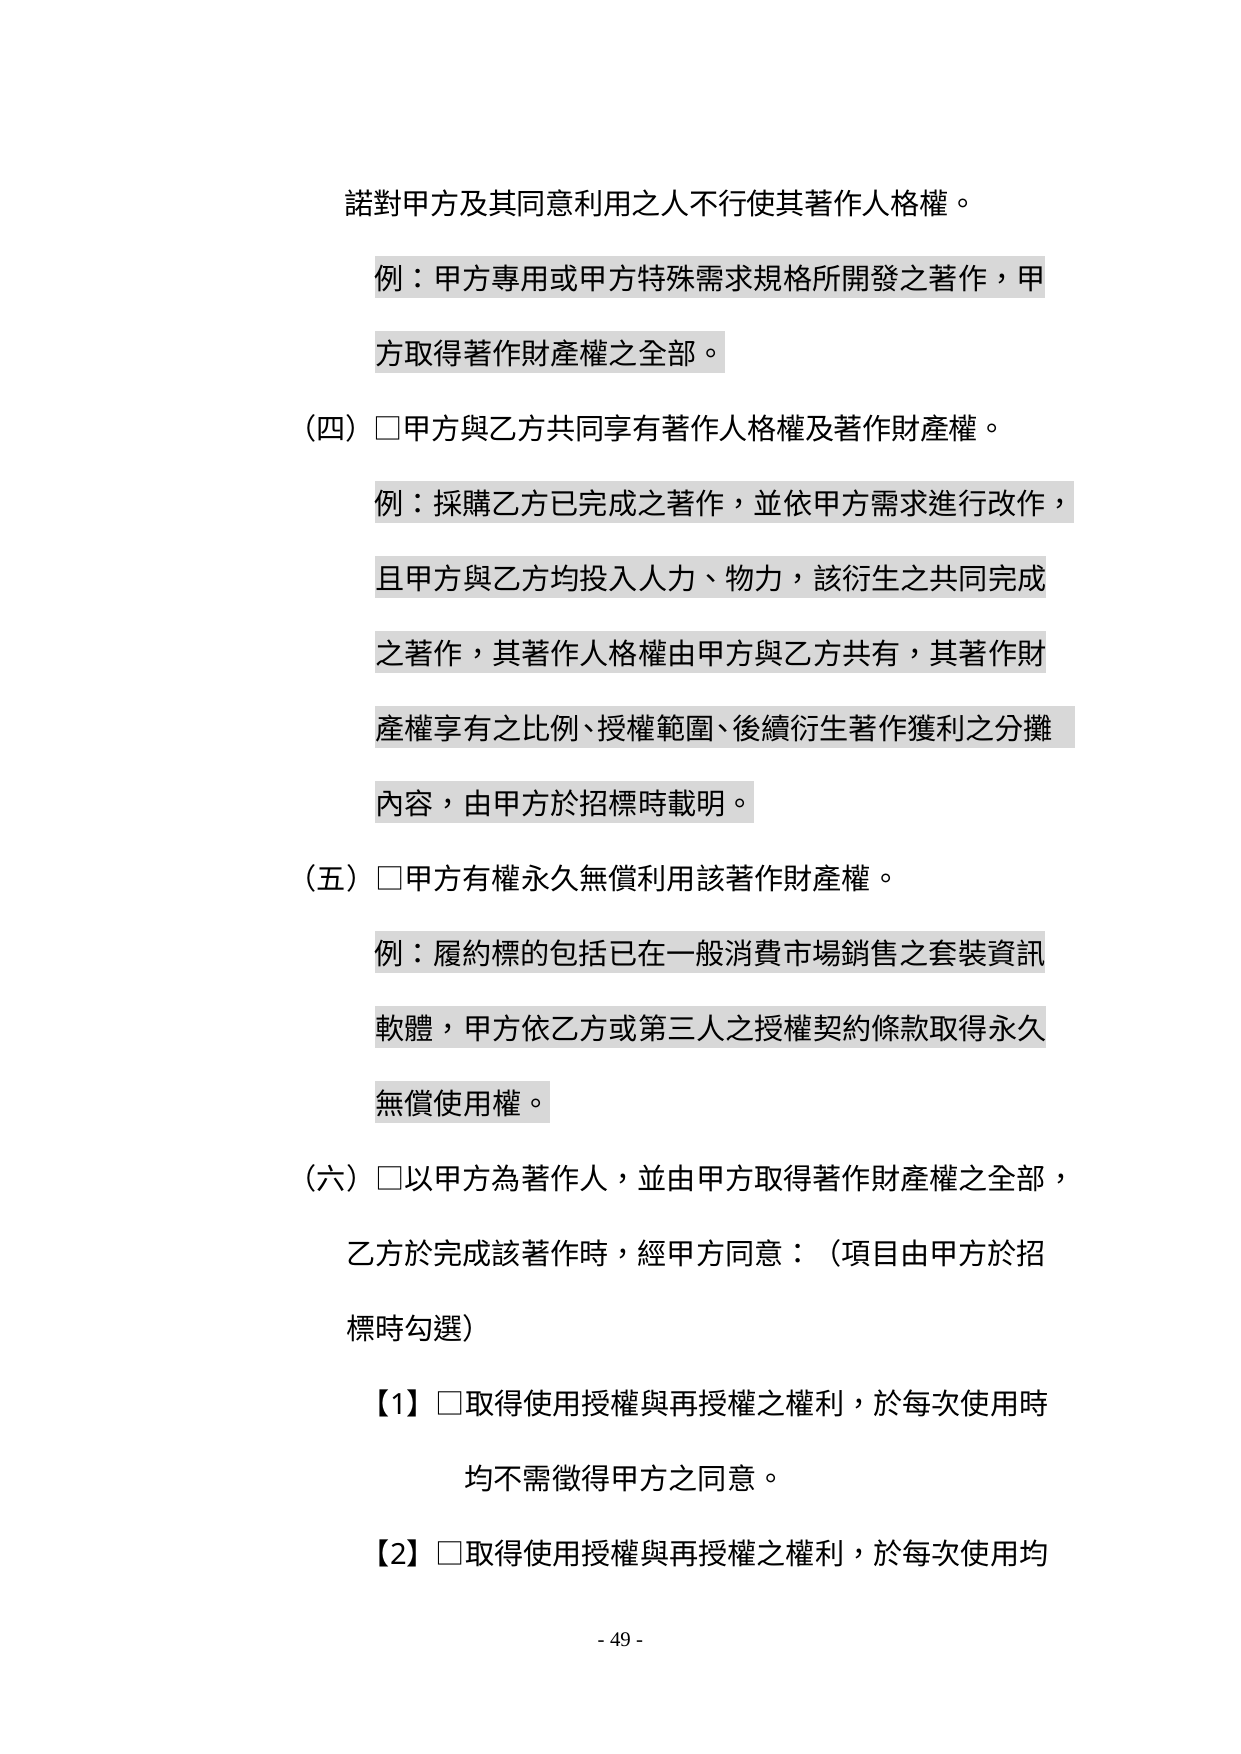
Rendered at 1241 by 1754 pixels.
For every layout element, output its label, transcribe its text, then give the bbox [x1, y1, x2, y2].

text （四）□甲方與乙方共同享有著作人格權及著作財產權。 [287, 389, 1053, 464]
text （六）□以甲方為著作人，並由甲方取得著作財產權之全部，乙方於完成該著作時，經甲方同意：（項目由甲方於招標時勾選） [287, 1139, 1053, 1364]
text 【2】□取得使用授權與再授權之權利，於每次使用均 [361, 1514, 1053, 1589]
text 例：採購乙方已完成之著作，並依甲方需求進行改作，且甲方與乙方均投入人力、物力，該衍生之共同完成之著作，其著作人格權由甲方與乙方共有，其著作財產權享有之比例、授權範圍、後續衍生著作獲利之分攤內容，由甲方於招標時載明。 [374, 464, 1053, 839]
text （五）□甲方有權永久無償利用該著作財產權。 [287, 839, 1053, 914]
text 例：履約標的包括已在一般消費市場銷售之套裝資訊軟體，甲方依乙方或第三人之授權契約條款取得永久無償使用權。 [374, 914, 1053, 1139]
text 諾對甲方及其同意利用之人不行使其著作人格權。 [287, 164, 1053, 239]
text 【1】□取得使用授權與再授權之權利，於每次使用時均不需徵得甲方之同意。 [361, 1364, 1053, 1514]
text 例：甲方專用或甲方特殊需求規格所開發之著作，甲方取得著作財產權之全部。 [374, 239, 1053, 389]
